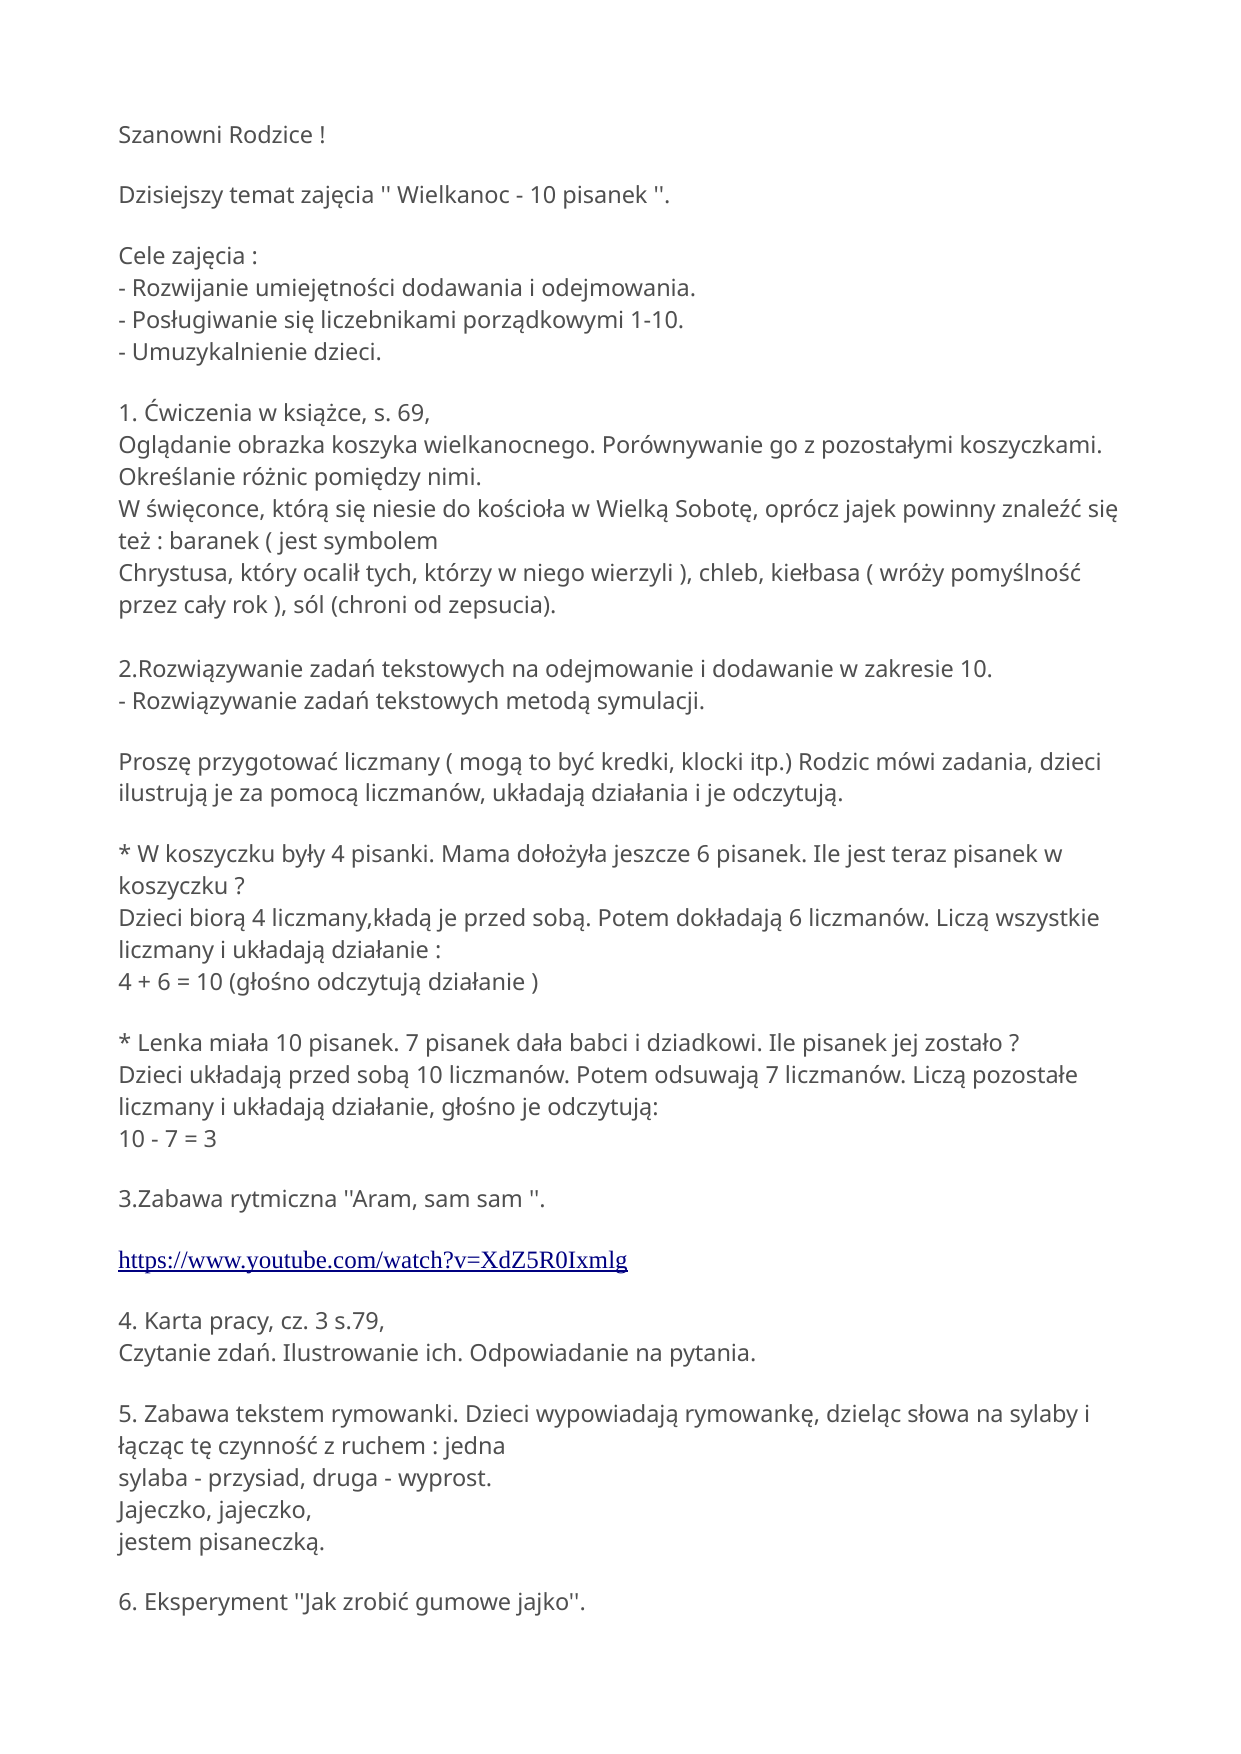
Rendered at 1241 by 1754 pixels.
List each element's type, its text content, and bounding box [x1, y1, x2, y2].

text Jajeczko, jajeczko, [118, 1493, 1122, 1525]
text - Posługiwanie się liczebnikami porządkowymi 1-10. [118, 303, 1122, 336]
text 6. Eksperyment ''Jak zrobić gumowe jajko''. [118, 1586, 1122, 1618]
text 3.Zabawa rytmiczna ''Aram, sam sam ''. [118, 1183, 1122, 1215]
text - Rozwijanie umiejętności dodawania i odejmowania. [118, 272, 1122, 303]
text W święconce, którą się niesie do kościoła w Wielką Sobotę, oprócz jajek powinny znaleźć się też : baranek ( jest symbolem [118, 492, 1122, 556]
text Dzisiejszy temat zajęcia '' Wielkanoc - 10 pisanek ''. [118, 179, 1122, 211]
text https://www.youtube.com/watch?v=XdZ5R0Ixmlg [118, 1243, 1122, 1276]
text Proszę przygotować liczmany ( mogą to być kredki, klocki itp.) Rodzic mówi zadania, dzieci ilustrują je za pomocą liczmanów, układają działania i je odczytują. [118, 745, 1122, 809]
text 4. Karta pracy, cz. 3 s.79, [118, 1304, 1122, 1336]
text Chrystusa, który ocalił tych, którzy w niego wierzyli ), chleb, kiełbasa ( wróży pomyślność przez cały rok ), sól (chroni od zepsucia). [118, 556, 1122, 652]
text 1. Ćwiczenia w książce, s. 69, [118, 396, 1122, 428]
text Czytanie zdań. Ilustrowanie ich. Odpowiadanie na pytania. [118, 1336, 1122, 1368]
text sylaba - przysiad, druga - wyprost. [118, 1461, 1122, 1493]
text 2.Rozwiązywanie zadań tekstowych na odejmowanie i dodawanie w zakresie 10. [118, 652, 1122, 684]
text 5. Zabawa tekstem rymowanki. Dzieci wypowiadają rymowankę, dzieląc słowa na sylaby i łącząc tę czynność z ruchem : jedna [118, 1397, 1122, 1461]
text * Lenka miała 10 pisanek. 7 pisanek dała babci i dziadkowi. Ile pisanek jej zostało ? Dzieci układają przed sobą 10 liczmanów. Potem odsuwają 7 liczmanów. Liczą pozostałe liczmany i układają działanie, głośno je odczytują: 10 - 7 = 3 [118, 1026, 1122, 1154]
text - Rozwiązywanie zadań tekstowych metodą symulacji. [118, 684, 1122, 716]
text Dzieci biorą 4 liczmany,kładą je przed sobą. Potem dokładają 6 liczmanów. Liczą wszystkie liczmany i układają działanie : [118, 901, 1122, 965]
text 4 + 6 = 10 (głośno odczytują działanie ) [118, 965, 1122, 997]
text Szanowni Rodzice ! [118, 118, 1122, 150]
text Cele zajęcia : [118, 239, 1122, 272]
text - Umuzykalnienie dzieci. [118, 336, 1122, 367]
text jestem pisaneczką. [118, 1525, 1122, 1557]
text * W koszyczku były 4 pisanki. Mama dołożyła jeszcze 6 pisanek. Ile jest teraz pisanek w koszyczku ? [118, 837, 1122, 901]
text Oglądanie obrazka koszyka wielkanocnego. Porównywanie go z pozostałymi koszyczkami. Określanie różnic pomiędzy nimi. [118, 428, 1122, 492]
